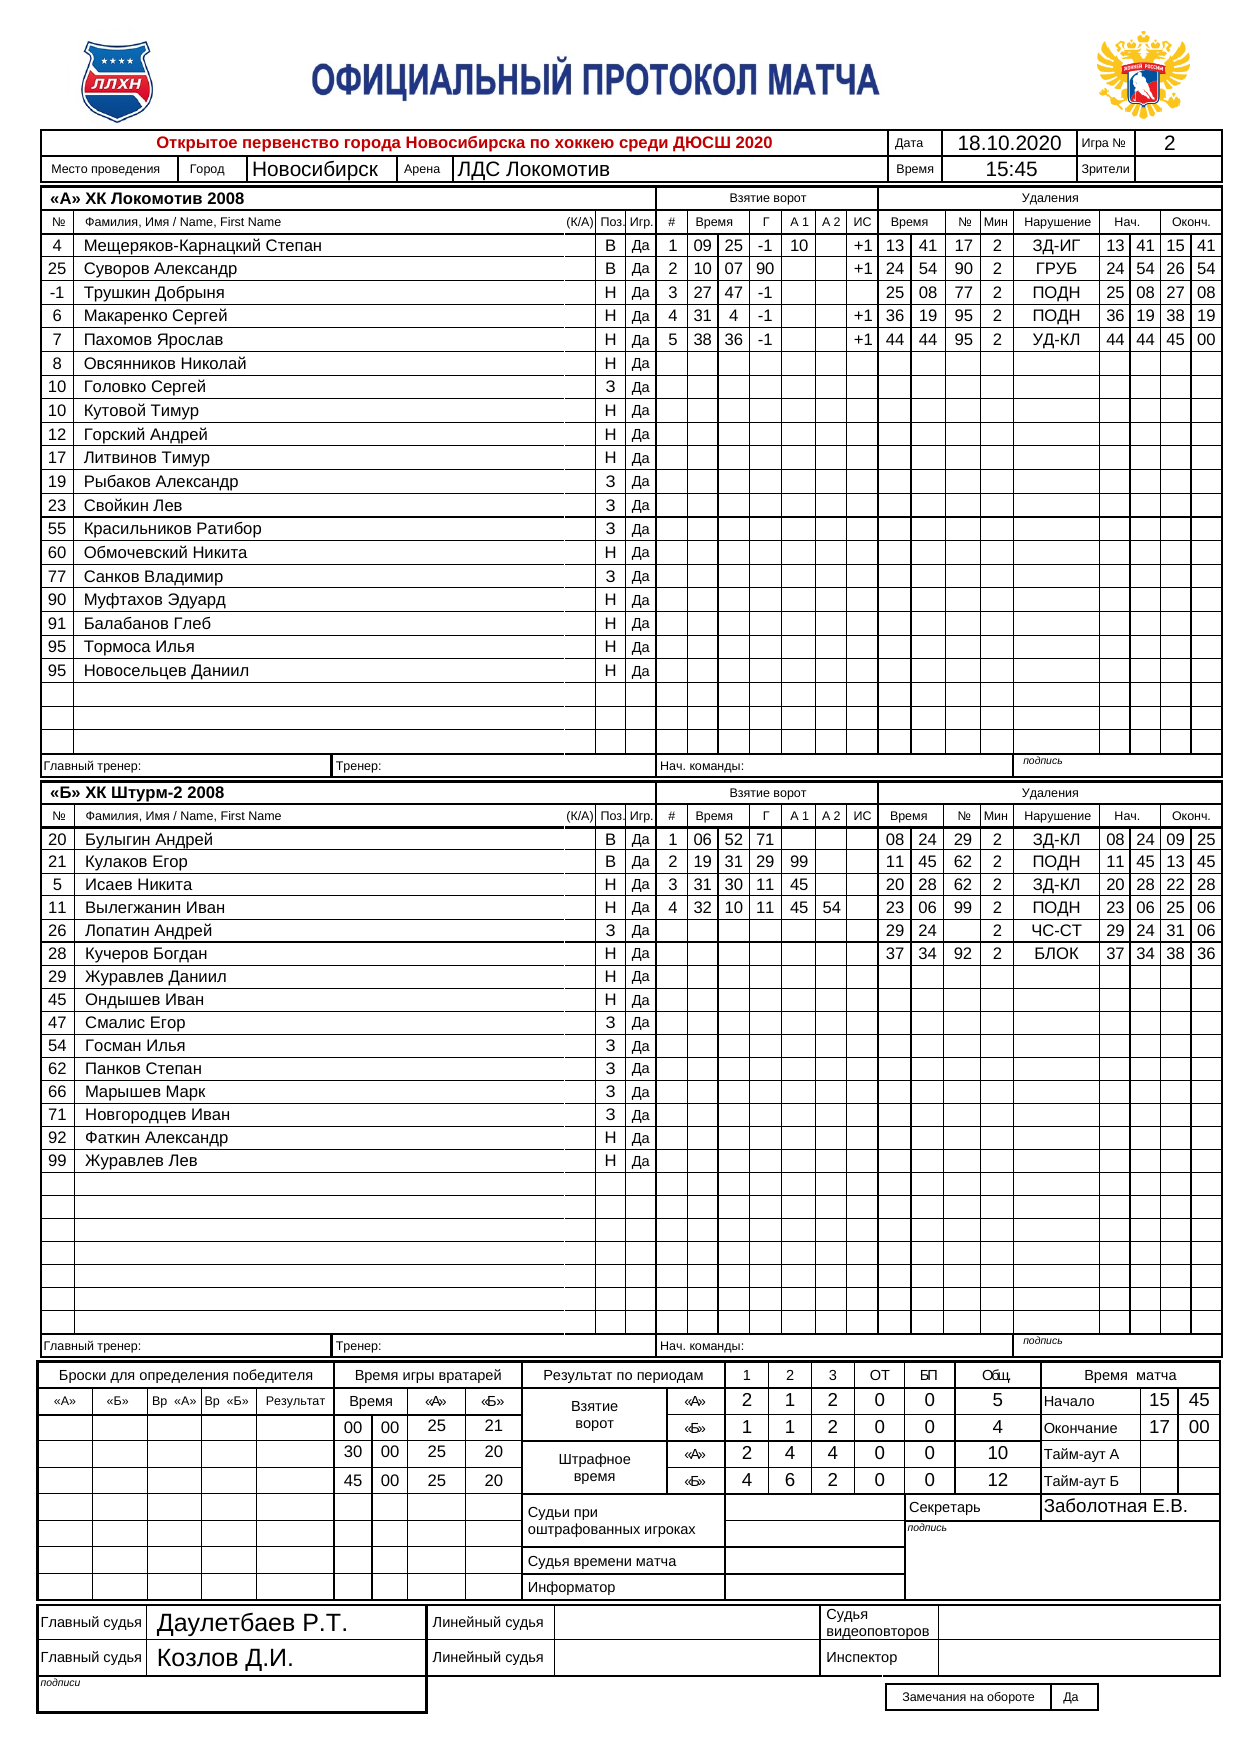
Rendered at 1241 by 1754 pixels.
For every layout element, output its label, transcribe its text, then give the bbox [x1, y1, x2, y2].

table_cell [847, 850, 877, 872]
table_cell [93, 1468, 147, 1493]
table_cell [719, 376, 749, 398]
table_cell Главный тренер: [42, 1335, 330, 1356]
table_cell [847, 1196, 877, 1218]
table_cell [1131, 1035, 1160, 1057]
table_cell 08 [1192, 281, 1221, 303]
table_cell [688, 376, 717, 398]
table_cell Вылегжанин Иван [75, 896, 564, 918]
table_cell 4 [812, 1442, 854, 1467]
table_cell [657, 920, 687, 941]
table_cell [879, 1242, 910, 1264]
table_cell [565, 850, 595, 872]
table_cell [879, 1104, 910, 1126]
table_cell [719, 494, 749, 516]
table_cell 60 [42, 541, 73, 564]
table_cell [1014, 1242, 1099, 1264]
table_cell [148, 1521, 201, 1546]
table_cell [626, 1311, 655, 1333]
table_cell [1100, 636, 1129, 658]
table_cell [257, 1441, 333, 1467]
table_cell Да [626, 874, 655, 895]
table_cell [1100, 1219, 1129, 1241]
table_cell 4 [719, 305, 749, 327]
table_cell [719, 636, 749, 658]
table_cell [719, 989, 749, 1011]
table_cell [1014, 1127, 1099, 1149]
table_cell [750, 1127, 781, 1149]
table_cell [657, 423, 687, 445]
table_cell [1161, 1265, 1190, 1287]
table_cell [816, 943, 846, 964]
table_cell [688, 683, 717, 706]
table_cell [912, 1311, 943, 1333]
table_cell Вр «Б» [202, 1389, 256, 1413]
table_cell 4 [769, 1442, 811, 1467]
table_cell Место проведения [42, 157, 177, 181]
table_cell [719, 920, 749, 941]
table_cell Время [688, 211, 749, 233]
table_cell 45 [912, 850, 943, 872]
table_cell Муфтахов Эдуард [74, 588, 564, 611]
table_cell [1131, 612, 1160, 634]
table_cell [939, 1640, 1219, 1675]
table_cell [75, 1311, 564, 1333]
table_cell [750, 730, 781, 753]
table_cell Да [626, 850, 655, 872]
table_cell [981, 730, 1013, 753]
table_cell [257, 1416, 333, 1440]
table_cell Арена [398, 157, 452, 181]
table_cell Даулетбаев Р.Т. [147, 1606, 425, 1639]
table_cell [726, 1521, 904, 1546]
table_cell 77 [42, 565, 73, 587]
table_cell [782, 257, 815, 280]
table_cell [688, 730, 717, 753]
table_cell 25 [1192, 829, 1221, 849]
table_cell [626, 1265, 655, 1287]
table_cell -1 [750, 305, 781, 327]
table_cell 62 [944, 850, 980, 872]
table_cell [719, 423, 749, 445]
table_cell [981, 1012, 1013, 1033]
table_cell [847, 1265, 877, 1287]
table_header 2 [1136, 131, 1221, 155]
table_cell [944, 1104, 980, 1126]
table_cell [1014, 565, 1099, 587]
table_cell [750, 541, 781, 564]
table_cell [816, 376, 846, 398]
table_cell [39, 1521, 92, 1546]
table_cell [1100, 518, 1129, 540]
table_cell 2 [726, 1442, 768, 1467]
table_cell подписи [39, 1677, 425, 1711]
table_cell Да [626, 612, 655, 634]
table_cell [688, 707, 717, 729]
table_cell 4 [657, 896, 687, 918]
table_cell Да [626, 1150, 655, 1172]
table_cell [946, 470, 980, 493]
table_cell [1131, 376, 1160, 398]
table_cell Инспектор [821, 1640, 938, 1675]
table_cell Да [626, 659, 655, 682]
table_cell [944, 1012, 980, 1033]
table_cell +1 [847, 235, 877, 256]
table_cell [847, 636, 877, 658]
table_cell [565, 1265, 595, 1287]
table_cell [565, 1150, 595, 1172]
table_cell [719, 1035, 749, 1057]
table_cell [565, 1196, 595, 1218]
table_cell [782, 281, 815, 303]
table_cell [719, 1173, 749, 1195]
table_cell [202, 1441, 256, 1467]
table_cell [946, 636, 980, 658]
table_cell Фамилия, Имя / Name, First Name [74, 211, 565, 233]
table_cell [750, 1311, 781, 1333]
table_cell Да [626, 943, 655, 964]
table_cell 28 [1192, 874, 1221, 895]
table_cell 95 [946, 305, 980, 327]
table_cell 23 [42, 494, 73, 516]
table_cell [1014, 494, 1099, 516]
table_cell [981, 1196, 1013, 1218]
table_cell [719, 1104, 749, 1126]
table_cell [1014, 1265, 1099, 1287]
table_cell [565, 328, 595, 351]
table_cell [879, 683, 910, 706]
table_cell 90 [946, 257, 980, 280]
table_cell 45 [42, 989, 74, 1011]
table_cell [1014, 1219, 1099, 1241]
table_cell Главный тренер: [42, 755, 330, 776]
table_cell [847, 446, 877, 469]
table_cell [565, 659, 595, 682]
table_cell [750, 446, 781, 469]
table_cell # [657, 211, 687, 233]
table_cell 38 [1161, 943, 1190, 964]
table_cell 12 [956, 1468, 1040, 1493]
table_cell 54 [1192, 257, 1221, 280]
table_cell [782, 1265, 815, 1287]
table_cell [42, 683, 73, 706]
table_cell [946, 659, 980, 682]
table_cell [1014, 1311, 1099, 1333]
table_cell [466, 1494, 521, 1520]
table_cell [847, 829, 877, 849]
table_cell Да [626, 281, 655, 303]
table_cell [257, 1547, 333, 1573]
table_cell [1136, 157, 1221, 181]
table_cell [657, 1173, 687, 1195]
table_cell 41 [1131, 235, 1160, 256]
table_cell [782, 1081, 815, 1103]
table_cell (К/А) [565, 805, 595, 826]
table_cell [912, 1058, 943, 1079]
table_cell [719, 1081, 749, 1103]
table_cell [1100, 989, 1129, 1011]
table_cell [688, 612, 717, 634]
table_cell [688, 989, 717, 1011]
table_cell Главный судья [39, 1640, 146, 1675]
table_cell Рыбаков Александр [74, 470, 564, 493]
table_cell [719, 683, 749, 706]
table_cell [816, 730, 846, 753]
table_cell Окончание [1042, 1415, 1140, 1440]
table_cell [1100, 1035, 1129, 1057]
table_cell 09 [688, 235, 717, 256]
table_cell 2 [657, 257, 687, 280]
table_cell Булыгин Андрей [75, 829, 564, 849]
table_cell 2 [981, 874, 1013, 895]
table_cell [912, 588, 945, 611]
table_cell [816, 850, 846, 872]
table_cell [1100, 470, 1129, 493]
table_cell [944, 966, 980, 987]
table_cell [719, 541, 749, 564]
table_cell [688, 518, 717, 540]
picture [5, 28, 1197, 129]
table_header 18.10.2020 [943, 131, 1076, 155]
table_cell 28 [1131, 874, 1160, 895]
table_cell Тренер: [333, 1335, 655, 1356]
table_cell З [596, 1035, 625, 1057]
table_cell [981, 588, 1013, 611]
table_cell подпись [1014, 1335, 1221, 1356]
table_cell [257, 1468, 333, 1493]
table_cell [912, 1219, 943, 1241]
table_cell [565, 1288, 595, 1310]
table_cell 92 [944, 943, 980, 964]
table_cell 20 [1100, 874, 1129, 895]
table_cell Да [626, 896, 655, 918]
table_cell [879, 707, 910, 729]
table_cell [74, 707, 564, 729]
table_cell [657, 683, 687, 706]
table_cell [847, 659, 877, 682]
table_cell 0 [855, 1389, 904, 1413]
table_cell [879, 565, 910, 587]
table_cell [879, 1219, 910, 1241]
table_cell Исаев Никита [75, 874, 564, 895]
table_cell В [596, 257, 625, 280]
table_cell [879, 518, 910, 540]
table_cell [847, 683, 877, 706]
table_cell А 2 [816, 211, 846, 233]
table_cell [1014, 612, 1099, 634]
table_cell [657, 966, 687, 987]
table_cell [688, 659, 717, 682]
table_cell [688, 565, 717, 587]
table_cell [816, 423, 846, 445]
table_cell № [946, 211, 980, 233]
table_header Общ. [956, 1363, 1040, 1387]
table_cell [1161, 707, 1190, 729]
table_cell 36 [1100, 305, 1129, 327]
table_cell ИС [847, 805, 877, 826]
table_cell [782, 1150, 815, 1172]
table_cell [1131, 541, 1160, 564]
table_cell [750, 470, 781, 493]
table_cell [565, 518, 595, 540]
table_cell [596, 1173, 625, 1195]
table_cell [912, 565, 945, 587]
table_cell Да [626, 1058, 655, 1079]
table_cell 24 [1100, 257, 1129, 280]
table_cell [879, 636, 910, 658]
table_cell [565, 707, 595, 729]
table_cell [750, 1012, 781, 1033]
table_cell [944, 1242, 980, 1264]
table_cell [42, 1288, 74, 1310]
table_cell Да [626, 470, 655, 493]
table_cell 17 [946, 235, 980, 256]
table_cell 2 [657, 850, 687, 872]
table_cell [1131, 470, 1160, 493]
table_cell Н [596, 399, 625, 422]
table_cell [981, 1242, 1013, 1264]
table_cell [657, 612, 687, 634]
table_cell [596, 730, 625, 753]
table_cell [1192, 659, 1221, 682]
table_cell [750, 1104, 781, 1126]
table_cell 37 [1100, 943, 1129, 964]
table_cell [879, 470, 910, 493]
table_cell [944, 1150, 980, 1172]
table_cell [847, 1242, 877, 1264]
table_cell [816, 399, 846, 422]
table_cell Мин [981, 211, 1013, 233]
table_cell [912, 1173, 943, 1195]
table_cell Вр «А» [148, 1389, 201, 1413]
table_cell [912, 1127, 943, 1149]
table_cell [1161, 636, 1190, 658]
table_cell [750, 659, 781, 682]
table_cell [1014, 1196, 1099, 1218]
table_cell [257, 1494, 333, 1520]
table_cell [1014, 1012, 1099, 1033]
table_cell [1192, 683, 1221, 706]
table_cell [1161, 423, 1190, 445]
table_cell [202, 1521, 256, 1546]
table_cell [782, 920, 815, 941]
table_cell 1 [769, 1415, 811, 1440]
table_cell 0 [905, 1415, 954, 1440]
table_cell ПОДН [1014, 305, 1099, 327]
table_cell [816, 1012, 846, 1033]
table_cell [1192, 1081, 1221, 1103]
table_cell [1141, 1441, 1177, 1467]
table_cell [847, 1104, 877, 1126]
table_cell Да [626, 376, 655, 398]
table_cell [750, 1265, 781, 1287]
table_cell Линейный судья [428, 1640, 554, 1675]
table_cell [981, 966, 1013, 987]
table_cell 2 [726, 1389, 768, 1413]
table_cell [565, 1035, 595, 1057]
table_cell 00 [335, 1416, 371, 1440]
table_cell [912, 423, 945, 445]
table_cell [565, 281, 595, 303]
table_cell [816, 920, 846, 941]
table_cell [912, 659, 945, 682]
table_cell 24 [912, 920, 943, 941]
table_cell 07 [719, 257, 749, 280]
table_cell [939, 1606, 1219, 1639]
table_cell 44 [1100, 328, 1129, 351]
table_header Взятие ворот [657, 783, 877, 803]
table_cell [719, 588, 749, 611]
table_cell [1100, 423, 1129, 445]
table_cell [1131, 683, 1160, 706]
table_cell [912, 707, 945, 729]
table_cell 7 [42, 328, 73, 351]
table_cell [782, 1242, 815, 1264]
table_cell З [596, 565, 625, 587]
table_cell 20 [466, 1468, 521, 1493]
table_cell [719, 352, 749, 374]
table_cell 45 [782, 896, 815, 918]
table_cell [1131, 1173, 1160, 1195]
table_cell 34 [1131, 943, 1160, 964]
table_cell [1161, 1150, 1190, 1172]
table_cell [912, 683, 945, 706]
table_cell [1141, 1468, 1177, 1493]
table_cell [466, 1521, 521, 1546]
table_cell 00 [373, 1468, 407, 1493]
table_cell [816, 636, 846, 658]
table_cell [750, 1150, 781, 1172]
table_cell 11 [879, 850, 910, 872]
table_header Да [1052, 1685, 1097, 1709]
table_cell Да [626, 1035, 655, 1057]
table_cell [946, 376, 980, 398]
table_cell [202, 1574, 256, 1599]
table_cell Госман Илья [75, 1035, 564, 1057]
table_cell [596, 1288, 625, 1310]
table_header Удаления [879, 783, 1221, 803]
table_cell З [596, 1012, 625, 1033]
table_cell [565, 1242, 595, 1264]
table_cell Результат [257, 1389, 333, 1413]
table_cell [944, 1311, 980, 1333]
table_cell Оконч. [1161, 805, 1221, 826]
table_cell [565, 399, 595, 422]
table_cell [782, 943, 815, 964]
table_cell [782, 730, 815, 753]
table_cell 29 [1100, 920, 1129, 941]
table_cell [750, 943, 781, 964]
table_cell [782, 1035, 815, 1057]
table_cell [257, 1574, 333, 1599]
table_cell [782, 399, 815, 422]
table_cell [565, 683, 595, 706]
table_cell [750, 1288, 781, 1310]
table_cell Фаткин Александр [75, 1127, 564, 1149]
table_cell [719, 943, 749, 964]
table_cell Да [626, 1012, 655, 1033]
table_cell [981, 612, 1013, 634]
table_cell [816, 470, 846, 493]
table_cell [912, 352, 945, 374]
table_cell [74, 683, 564, 706]
table_cell [657, 399, 687, 422]
table_cell [688, 1173, 717, 1195]
table_cell +1 [847, 257, 877, 280]
table_cell 2 [981, 829, 1013, 849]
table_header Броски для определения победителя [39, 1363, 333, 1387]
table_cell 11 [750, 874, 781, 895]
table_cell [981, 659, 1013, 682]
table_cell Линейный судья [428, 1606, 554, 1639]
table_cell [816, 328, 846, 351]
table_cell [981, 470, 1013, 493]
table_cell [657, 1219, 687, 1241]
table_cell [1099, 1682, 1220, 1711]
table_cell [1100, 399, 1129, 422]
table_cell [1131, 565, 1160, 587]
table_cell [946, 352, 980, 374]
table_cell 4 [42, 235, 73, 256]
table_cell [688, 423, 717, 445]
table_cell [1192, 1150, 1221, 1172]
table_cell [1192, 446, 1221, 469]
table_cell [1014, 470, 1099, 493]
table_cell [912, 446, 945, 469]
table_cell [1100, 494, 1129, 516]
table_cell [688, 966, 717, 987]
table_cell [688, 920, 717, 941]
table_cell [879, 1081, 910, 1103]
table_cell 27 [1161, 281, 1190, 303]
table_cell [719, 966, 749, 987]
table_cell [816, 1196, 846, 1218]
table_cell [335, 1494, 371, 1520]
table_cell [1192, 1288, 1221, 1310]
table_cell Да [626, 1081, 655, 1103]
table_cell [847, 989, 877, 1011]
table_cell [565, 874, 595, 895]
table_cell 10 [782, 235, 815, 256]
table_cell [782, 989, 815, 1011]
table_cell [879, 966, 910, 987]
table_cell [1100, 1173, 1129, 1195]
table_cell [408, 1547, 465, 1573]
table_cell [981, 1104, 1013, 1126]
table_cell [912, 1150, 943, 1172]
table_cell А 1 [782, 211, 815, 233]
table_cell [912, 494, 945, 516]
table_cell [879, 399, 910, 422]
table_header «Б» ХК Штурм-2 2008 [42, 783, 655, 803]
table_cell [626, 683, 655, 706]
table_cell 29 [42, 966, 74, 987]
table_cell [816, 1173, 846, 1195]
table_cell 19 [912, 305, 945, 327]
table_cell [565, 636, 595, 658]
table_cell [565, 446, 595, 469]
table_cell Да [626, 305, 655, 327]
table_cell [148, 1547, 201, 1573]
table_cell [782, 494, 815, 516]
table_cell [657, 636, 687, 658]
table_cell Оконч. [1161, 211, 1221, 233]
table_cell Н [596, 636, 625, 658]
table_cell З [596, 1058, 625, 1079]
table_cell [912, 1104, 943, 1126]
table_cell [879, 989, 910, 1011]
table_cell 2 [981, 281, 1013, 303]
table_cell [1131, 1058, 1160, 1079]
table_cell [847, 541, 877, 564]
table_cell [1014, 446, 1099, 469]
table_cell [782, 1058, 815, 1079]
table_cell [847, 874, 877, 895]
table_cell 45 [1179, 1389, 1219, 1413]
table_cell [657, 989, 687, 1011]
table_cell [466, 1574, 521, 1599]
table_cell [847, 612, 877, 634]
table_cell [1100, 588, 1129, 611]
table_cell [879, 1173, 910, 1195]
table_cell 2 [981, 943, 1013, 964]
table_cell [944, 1288, 980, 1310]
table_cell Красильников Ратибор [74, 518, 564, 540]
table_cell [1192, 541, 1221, 564]
table_cell [816, 1219, 846, 1241]
table_header Время матча [1042, 1363, 1219, 1387]
table_cell [879, 730, 910, 753]
table_cell [1192, 1012, 1221, 1033]
table_cell [719, 1242, 749, 1264]
table_cell [847, 1173, 877, 1195]
table_cell Суворов Александр [74, 257, 564, 280]
table_cell 92 [42, 1127, 74, 1149]
table_cell [782, 1311, 815, 1333]
table_cell [93, 1547, 147, 1573]
table_cell [847, 423, 877, 445]
table_cell [93, 1521, 147, 1546]
table_cell 19 [42, 470, 73, 493]
table_cell [1131, 399, 1160, 422]
table_cell [657, 494, 687, 516]
table_cell 5 [42, 874, 74, 895]
table_cell [42, 1311, 74, 1333]
table_cell [1192, 494, 1221, 516]
table_cell 6 [42, 305, 73, 327]
table_cell [879, 376, 910, 398]
table_cell [981, 565, 1013, 587]
table_cell [408, 1494, 465, 1520]
table_cell Нач. [1100, 211, 1160, 233]
table_cell Время [688, 805, 749, 826]
table_cell [335, 1521, 371, 1546]
table_cell [782, 518, 815, 540]
table_cell [1192, 1242, 1221, 1264]
table_cell [1100, 541, 1129, 564]
table_cell Тайм-аут Б [1042, 1468, 1140, 1493]
table_cell [782, 636, 815, 658]
table_cell [782, 376, 815, 398]
table_cell Взятие ворот [523, 1389, 666, 1440]
table_cell З [596, 494, 625, 516]
table_cell [946, 612, 980, 634]
table_cell [75, 1265, 564, 1287]
table_cell [1161, 541, 1190, 564]
table_cell [750, 1196, 781, 1218]
table_cell 45 [1192, 850, 1221, 872]
table_cell 06 [1131, 896, 1160, 918]
table_cell [782, 1219, 815, 1241]
table_cell Да [626, 399, 655, 422]
table_cell [912, 1288, 943, 1310]
table_cell [565, 1104, 595, 1126]
table_cell Н [596, 1127, 625, 1149]
table_cell [1014, 541, 1099, 564]
table_cell 47 [719, 281, 749, 303]
table_cell [1161, 1104, 1190, 1126]
table_cell [912, 989, 943, 1011]
table_cell Поз. [596, 211, 625, 233]
table_cell [879, 1288, 910, 1310]
table_cell [847, 565, 877, 587]
table_cell [1131, 518, 1160, 540]
table_cell [42, 1196, 74, 1218]
table_cell [879, 659, 910, 682]
table_cell Да [626, 446, 655, 469]
table_cell З [596, 1104, 625, 1126]
table_cell [719, 470, 749, 493]
table_cell [946, 730, 980, 753]
table_cell [657, 470, 687, 493]
table_cell [981, 1035, 1013, 1057]
table_cell [1161, 1012, 1190, 1033]
table_cell [816, 352, 846, 374]
table_cell Новгородцев Иван [75, 1104, 564, 1126]
table_cell [879, 1150, 910, 1172]
table_cell [1131, 1104, 1160, 1126]
table_cell [719, 1265, 749, 1287]
table_cell [981, 494, 1013, 516]
table_cell [1179, 1441, 1219, 1467]
table_cell [555, 1606, 819, 1639]
table_cell [1161, 966, 1190, 987]
table_cell [1161, 565, 1190, 587]
table_cell Лопатин Андрей [75, 920, 564, 941]
table_cell [626, 707, 655, 729]
table_cell [1131, 494, 1160, 516]
table_cell 2 [981, 257, 1013, 280]
table_cell [816, 257, 846, 280]
table_cell [1131, 1219, 1160, 1241]
table_cell [1192, 612, 1221, 634]
table_cell Балабанов Глеб [74, 612, 564, 634]
table_cell [596, 1196, 625, 1218]
table_cell 31 [1161, 920, 1190, 941]
table_cell Кутовой Тимур [74, 399, 564, 422]
table_cell 10 [719, 896, 749, 918]
table_cell Да [626, 352, 655, 374]
table_cell [912, 1265, 943, 1287]
table_cell [1131, 1242, 1160, 1264]
table_cell 4 [726, 1468, 768, 1493]
table_cell [981, 423, 1013, 445]
table_cell [1131, 730, 1160, 753]
table_cell [466, 1547, 521, 1573]
table_cell [750, 989, 781, 1011]
table_cell [657, 1265, 687, 1287]
table_cell Новосибирск [248, 157, 396, 181]
table_cell [816, 659, 846, 682]
table_cell подпись [906, 1522, 1219, 1599]
table_cell [719, 730, 749, 753]
table_cell [657, 588, 687, 611]
table_cell 32 [688, 896, 717, 918]
table_cell ПОДН [1014, 896, 1099, 918]
table_cell Да [626, 423, 655, 445]
table_cell [1161, 518, 1190, 540]
table_cell [1131, 1012, 1160, 1033]
table_cell [565, 989, 595, 1011]
table_cell [1161, 989, 1190, 1011]
table_cell [1100, 565, 1129, 587]
table_cell [816, 1081, 846, 1103]
table_cell [879, 1058, 910, 1079]
table_cell [981, 636, 1013, 658]
table_cell [1192, 376, 1221, 398]
table_cell [816, 281, 846, 303]
table_cell 99 [944, 896, 980, 918]
table_cell 2 [981, 850, 1013, 872]
table_cell +1 [847, 328, 877, 351]
table_cell [1192, 470, 1221, 493]
table_cell 26 [1161, 257, 1190, 280]
table_cell +1 [847, 305, 877, 327]
table_cell [816, 683, 846, 706]
table_cell 66 [42, 1081, 74, 1103]
table_cell [750, 399, 781, 422]
table_cell [42, 730, 73, 753]
table_cell [148, 1416, 201, 1440]
table_cell Кучеров Богдан [75, 943, 564, 964]
table_cell 2 [981, 920, 1013, 941]
table_cell 37 [879, 943, 910, 964]
table_cell [657, 541, 687, 564]
table_cell 54 [912, 257, 945, 280]
table_cell Тормоса Илья [74, 636, 564, 658]
table_cell [1192, 352, 1221, 374]
table_cell [946, 707, 980, 729]
table_cell [1100, 446, 1129, 469]
table_cell Нарушение [1014, 805, 1099, 826]
table_cell # [657, 805, 687, 826]
table_cell 08 [1100, 829, 1129, 849]
table_cell «А» [408, 1389, 465, 1413]
table_cell 08 [879, 829, 910, 849]
table_cell Н [596, 659, 625, 682]
table_cell [257, 1521, 333, 1546]
table_cell 19 [1192, 305, 1221, 327]
table_cell [816, 1104, 846, 1126]
table_cell [657, 1104, 687, 1126]
table_cell [944, 989, 980, 1011]
table_cell [1161, 446, 1190, 469]
table_cell [626, 1196, 655, 1218]
table_cell [1014, 399, 1099, 422]
table_cell Нарушение [1014, 211, 1099, 233]
table_cell Марышев Марк [75, 1081, 564, 1103]
table_cell [782, 1127, 815, 1149]
table_cell [373, 1521, 407, 1546]
table_cell [719, 1288, 749, 1310]
table_cell 1 [726, 1415, 768, 1440]
table_cell 20 [879, 874, 910, 895]
table_cell [688, 1242, 717, 1264]
table_cell 06 [688, 829, 717, 849]
table_cell [883, 1677, 1220, 1681]
table_cell [565, 896, 595, 918]
table_cell Судья времени матча [523, 1548, 724, 1573]
table_cell [1014, 1150, 1099, 1172]
table_cell «А» [668, 1442, 724, 1467]
table_cell Н [596, 328, 625, 351]
table_cell [944, 1035, 980, 1057]
table_cell 54 [1131, 257, 1160, 280]
table_cell [1192, 707, 1221, 729]
table_cell [1131, 1150, 1160, 1172]
table_cell 2 [981, 328, 1013, 351]
table_cell Н [596, 612, 625, 634]
table_cell Мин [981, 805, 1013, 826]
table_cell [946, 683, 980, 706]
table_cell 29 [879, 920, 910, 941]
table_cell Штрафное время [523, 1442, 666, 1493]
table_cell [782, 423, 815, 445]
table_cell [688, 943, 717, 964]
table_cell ГРУБ [1014, 257, 1099, 280]
table_cell [847, 707, 877, 729]
table_header «А» ХК Локомотив 2008 [42, 188, 655, 209]
table_cell [1192, 636, 1221, 658]
table_cell [1100, 659, 1129, 682]
table_cell [879, 612, 910, 634]
table_cell [816, 565, 846, 587]
table_cell Н [596, 352, 625, 374]
table_cell [1131, 1081, 1160, 1103]
table_cell [75, 1242, 564, 1264]
table_cell З [596, 376, 625, 398]
table_cell [408, 1521, 465, 1546]
table_cell Судья видеоповторов [821, 1606, 938, 1639]
table_cell [981, 683, 1013, 706]
table_cell [1161, 1311, 1190, 1333]
table_header ОТ [855, 1363, 904, 1387]
table_cell [75, 1196, 564, 1218]
table_cell 13 [1161, 850, 1190, 872]
table_cell [750, 1173, 781, 1195]
table_cell [657, 707, 687, 729]
table_cell [202, 1494, 256, 1520]
table_cell [879, 423, 910, 445]
table_cell 23 [879, 896, 910, 918]
table_cell [847, 376, 877, 398]
table_cell [688, 1104, 717, 1126]
table_header Время игры вратарей [335, 1363, 521, 1387]
table_cell [1100, 1196, 1129, 1218]
table_cell [750, 683, 781, 706]
table_cell Головко Сергей [74, 376, 564, 398]
table_cell 95 [946, 328, 980, 351]
table_cell 31 [719, 850, 749, 872]
table_cell [944, 1173, 980, 1195]
table_cell Да [626, 565, 655, 587]
table_cell 99 [42, 1150, 74, 1172]
table_cell Г [750, 805, 781, 826]
table_cell Игр. [626, 805, 655, 826]
table_cell [657, 376, 687, 398]
table_header Удаления [879, 188, 1221, 209]
table_cell [816, 1265, 846, 1287]
table_cell [93, 1416, 147, 1440]
table_cell [75, 1219, 564, 1241]
table_cell [719, 1311, 749, 1333]
table_cell [688, 1035, 717, 1057]
table_cell Да [626, 328, 655, 351]
table_cell [782, 328, 815, 351]
table_cell [944, 1265, 980, 1287]
table_cell Время [879, 211, 945, 233]
table_cell [1192, 730, 1221, 753]
table_cell Да [626, 636, 655, 658]
table_cell [816, 612, 846, 634]
table_cell [879, 1035, 910, 1057]
table_cell [42, 1242, 74, 1264]
table_cell [946, 588, 980, 611]
table_cell Да [626, 989, 655, 1011]
table_cell УД-КЛ [1014, 328, 1099, 351]
table_header БП [905, 1363, 954, 1387]
table_cell [373, 1494, 407, 1520]
table_cell [1014, 376, 1099, 398]
table_cell [816, 588, 846, 611]
table_cell [1014, 423, 1099, 445]
table_cell 00 [373, 1441, 407, 1467]
table_cell [1100, 1058, 1129, 1079]
table_cell Да [626, 518, 655, 540]
table_cell [1161, 588, 1190, 611]
table_cell [1014, 989, 1099, 1011]
table_cell [688, 446, 717, 469]
table_cell 0 [905, 1442, 954, 1467]
table_cell 30 [335, 1441, 371, 1467]
table_cell [912, 541, 945, 564]
table_cell [1192, 1035, 1221, 1057]
table_cell 11 [750, 896, 781, 918]
table_cell [1014, 518, 1099, 540]
table_cell [1192, 1173, 1221, 1195]
table_cell [148, 1574, 201, 1599]
table_cell -1 [750, 328, 781, 351]
table_cell Н [596, 305, 625, 327]
table_cell [726, 1495, 904, 1520]
table_cell [1161, 659, 1190, 682]
table_cell [816, 989, 846, 1011]
table_cell [946, 446, 980, 469]
table_cell 28 [912, 874, 943, 895]
table_cell [879, 1127, 910, 1149]
table_cell [1192, 565, 1221, 587]
table_cell [626, 1242, 655, 1264]
table_cell [847, 1012, 877, 1033]
table_cell [657, 518, 687, 540]
table_cell [944, 920, 980, 941]
table_cell [565, 1173, 595, 1195]
table_cell 5 [956, 1389, 1040, 1413]
table_cell [782, 565, 815, 587]
table_cell 1 [657, 235, 687, 256]
table_cell [782, 1173, 815, 1195]
table_cell А 1 [782, 805, 815, 826]
table_cell 19 [688, 850, 717, 872]
table_cell Да [626, 235, 655, 256]
table_cell Н [596, 281, 625, 303]
table_cell Заболотная Е.В. [1042, 1495, 1219, 1520]
table_cell [565, 235, 595, 256]
table_header Взятие ворот [657, 188, 877, 209]
table_cell [946, 494, 980, 516]
table_cell [1161, 494, 1190, 516]
table_cell [847, 352, 877, 374]
table_cell «Б » [466, 1389, 521, 1413]
table_cell Ондышев Иван [75, 989, 564, 1011]
table_cell [688, 1012, 717, 1033]
table_cell «Б» [93, 1389, 147, 1413]
table_cell [688, 1081, 717, 1103]
table_cell [1014, 1035, 1099, 1057]
table_cell [42, 1265, 74, 1287]
table_cell Пахомов Ярослав [74, 328, 564, 351]
table_cell [1192, 399, 1221, 422]
table_cell 95 [42, 659, 73, 682]
table_cell 41 [912, 235, 945, 256]
table_cell [1100, 730, 1129, 753]
table_cell [565, 494, 595, 516]
table_cell 29 [750, 850, 781, 872]
table_cell [74, 730, 564, 753]
table_cell 2 [981, 235, 1013, 256]
table_cell 1 [769, 1389, 811, 1413]
table_cell [719, 399, 749, 422]
table_cell [944, 1081, 980, 1103]
table_cell 8 [42, 352, 73, 374]
table_cell 10 [688, 257, 717, 280]
table_cell 77 [946, 281, 980, 303]
table_cell [719, 707, 749, 729]
table_cell 30 [719, 874, 749, 895]
table_cell [596, 683, 625, 706]
table_cell Овсянников Николай [74, 352, 564, 374]
table_cell [782, 446, 815, 469]
table_cell 11 [42, 896, 74, 918]
table_cell [981, 446, 1013, 469]
table_cell [912, 1081, 943, 1103]
table_cell [42, 707, 73, 729]
table_cell [782, 541, 815, 564]
table_cell 44 [1131, 328, 1160, 351]
table_cell [719, 446, 749, 469]
table_cell Да [626, 257, 655, 280]
table_cell Главный судья [39, 1606, 146, 1639]
table_cell [1161, 1035, 1190, 1057]
table_cell 25 [719, 235, 749, 256]
table_cell [1161, 1173, 1190, 1195]
table_cell Свойкин Лев [74, 494, 564, 516]
table_cell [657, 943, 687, 964]
table_cell 62 [42, 1058, 74, 1079]
table_cell Козлов Д.И. [147, 1640, 425, 1675]
table_cell [912, 399, 945, 422]
table_cell [981, 1127, 1013, 1149]
table_cell Судьи при оштрафованных игроках [523, 1495, 724, 1546]
table_cell [565, 376, 595, 398]
table_cell [565, 943, 595, 964]
table_cell 6 [769, 1468, 811, 1493]
table_cell [1014, 1058, 1099, 1079]
table_cell Да [626, 920, 655, 941]
table_cell [1161, 1127, 1190, 1149]
table_cell 36 [879, 305, 910, 327]
table_cell [879, 1311, 910, 1333]
table_cell [1161, 1219, 1190, 1241]
table_cell [981, 518, 1013, 540]
table_cell [816, 1058, 846, 1079]
table_cell 20 [42, 829, 74, 849]
table_cell [879, 1196, 910, 1218]
table_cell [1192, 1311, 1221, 1333]
table_cell Информатор [523, 1575, 724, 1599]
table_cell [1100, 1081, 1129, 1103]
table_cell Тренер: [333, 755, 655, 776]
table_cell [1131, 966, 1160, 987]
table_cell 38 [688, 328, 717, 351]
table_cell -1 [42, 281, 73, 303]
table_cell 13 [1100, 235, 1129, 256]
table_cell Время [889, 157, 941, 181]
table_cell [688, 1288, 717, 1310]
table_cell [782, 829, 815, 849]
table_cell [981, 399, 1013, 422]
table_cell [1014, 1104, 1099, 1126]
table_cell 25 [1161, 896, 1190, 918]
table_cell [75, 1288, 564, 1310]
table_cell З [596, 518, 625, 540]
table_cell 34 [912, 943, 943, 964]
table_cell 31 [688, 874, 717, 895]
table_cell [1100, 966, 1129, 987]
table_cell 71 [750, 829, 781, 849]
table_cell [946, 541, 980, 564]
table_cell [750, 1242, 781, 1264]
table_cell Да [626, 494, 655, 516]
table_cell [626, 730, 655, 753]
table_cell [879, 1012, 910, 1033]
table_cell [847, 588, 877, 611]
table_cell 06 [1192, 896, 1221, 918]
table_cell Журавлев Лев [75, 1150, 564, 1172]
table_cell [688, 1265, 717, 1287]
table_cell [565, 1058, 595, 1079]
table_cell [912, 612, 945, 634]
table_cell [626, 1173, 655, 1195]
table_cell [596, 1242, 625, 1264]
table_cell [816, 494, 846, 516]
table_cell 00 [1179, 1415, 1219, 1440]
table_cell 90 [750, 257, 781, 280]
table_cell [946, 518, 980, 540]
table_cell 25 [879, 281, 910, 303]
table_cell [1131, 659, 1160, 682]
table_cell Н [596, 874, 625, 895]
table_cell [565, 1127, 595, 1149]
table_cell [912, 636, 945, 658]
table_cell 41 [1192, 235, 1221, 256]
table_cell [202, 1547, 256, 1573]
table_cell [750, 376, 781, 398]
table_cell [1192, 1265, 1221, 1287]
table_cell [657, 565, 687, 587]
table_cell [847, 518, 877, 540]
table_cell [42, 1219, 74, 1241]
table_cell [1192, 423, 1221, 445]
table_cell [408, 1574, 465, 1599]
table_cell [750, 565, 781, 587]
table_cell [565, 829, 595, 849]
table_cell 4 [956, 1415, 1040, 1440]
table_cell Игр. [626, 211, 655, 233]
table_cell [565, 588, 595, 611]
table_cell ЗД-ИГ [1014, 235, 1099, 256]
table_cell [782, 1012, 815, 1033]
table_cell [981, 1081, 1013, 1103]
table_cell [1192, 1196, 1221, 1218]
table_cell [596, 1219, 625, 1241]
table_cell [1161, 1288, 1190, 1310]
table_cell [688, 1150, 717, 1172]
table_cell [1131, 352, 1160, 374]
table_cell [596, 1311, 625, 1333]
table_cell [750, 1058, 781, 1079]
table_cell А 2 [816, 805, 846, 826]
table_cell [782, 707, 815, 729]
table_cell [719, 659, 749, 682]
table_cell [816, 1311, 846, 1333]
table_cell [879, 446, 910, 469]
table_cell [912, 1012, 943, 1033]
table_cell Санков Владимир [74, 565, 564, 587]
table_cell [657, 1242, 687, 1264]
table_cell [750, 1035, 781, 1057]
table_cell [565, 1081, 595, 1103]
table_cell [657, 446, 687, 469]
table_cell Кулаков Егор [75, 850, 564, 872]
table_cell [148, 1494, 201, 1520]
table_cell Фамилия, Имя / Name, First Name [75, 805, 565, 826]
table_cell [565, 730, 595, 753]
table_cell [847, 1150, 877, 1172]
table_cell [879, 352, 910, 374]
table_cell [1161, 1058, 1190, 1079]
table_cell [1131, 707, 1160, 729]
table_cell 52 [719, 829, 749, 849]
table_cell [1014, 1173, 1099, 1195]
table_cell [688, 470, 717, 493]
table_cell [782, 659, 815, 682]
table_cell [816, 235, 846, 256]
table_cell [1131, 423, 1160, 445]
table_cell [1131, 1127, 1160, 1149]
table_cell [657, 1150, 687, 1172]
table_cell [750, 1219, 781, 1241]
table_cell 0 [905, 1389, 954, 1413]
table_cell [565, 565, 595, 587]
table_cell 45 [335, 1468, 371, 1493]
table_cell [688, 1311, 717, 1333]
table_cell Н [596, 446, 625, 469]
table_cell 17 [42, 446, 73, 469]
table_cell 25 [408, 1468, 465, 1493]
table_cell [847, 494, 877, 516]
table_cell [750, 518, 781, 540]
table_cell [816, 305, 846, 327]
table_cell [981, 1311, 1013, 1333]
table_cell [816, 446, 846, 469]
table_cell [944, 1196, 980, 1218]
table_cell [565, 966, 595, 987]
table_cell [1100, 1127, 1129, 1149]
table_cell [42, 1173, 74, 1195]
table_cell [1014, 588, 1099, 611]
table_cell [1014, 707, 1099, 729]
table_cell [1100, 376, 1129, 398]
table_header Открытое первенство города Новосибирска по хоккею среди ДЮСШ 2020 [42, 131, 887, 155]
table_cell [1192, 1219, 1221, 1241]
table_cell [981, 1058, 1013, 1079]
table_cell 31 [688, 305, 717, 327]
table_cell [428, 1677, 882, 1711]
table_cell [93, 1441, 147, 1467]
table_cell [148, 1468, 201, 1493]
table_cell [657, 730, 687, 753]
table_cell 0 [855, 1468, 904, 1493]
table_cell 24 [1131, 920, 1160, 941]
table_cell [39, 1416, 92, 1440]
table_cell [944, 1058, 980, 1079]
table_cell 24 [912, 829, 943, 849]
table_cell 45 [782, 874, 815, 895]
table_cell Макаренко Сергей [74, 305, 564, 327]
table_cell [335, 1574, 371, 1599]
table_cell 44 [912, 328, 945, 351]
table_cell 2 [812, 1468, 854, 1493]
table_cell [626, 1219, 655, 1241]
table_header 2 [769, 1363, 811, 1387]
table_cell [1131, 636, 1160, 658]
table_cell [879, 1265, 910, 1287]
table_cell [1192, 989, 1221, 1011]
table_cell [879, 541, 910, 564]
table_cell [750, 920, 781, 941]
table_cell 4 [657, 305, 687, 327]
table_cell ИС [847, 211, 877, 233]
table_cell «А» [668, 1389, 724, 1413]
table_cell [782, 1288, 815, 1310]
table_cell [688, 541, 717, 564]
table_cell ЧС-СТ [1014, 920, 1099, 941]
table_cell [726, 1575, 904, 1599]
table_cell [596, 1265, 625, 1287]
table_cell [879, 588, 910, 611]
table_cell [657, 352, 687, 374]
table_cell [1100, 1242, 1129, 1264]
table_cell [750, 588, 781, 611]
table_cell 38 [1161, 305, 1190, 327]
table_cell [39, 1468, 92, 1493]
table_cell 2 [812, 1415, 854, 1440]
table_cell [816, 966, 846, 987]
table_cell 99 [782, 850, 815, 872]
table_cell 08 [1131, 281, 1160, 303]
table_cell В [596, 829, 625, 849]
table_cell [626, 1288, 655, 1310]
table_cell [1014, 659, 1099, 682]
table_cell 3 [657, 281, 687, 303]
table_cell Время [879, 805, 943, 826]
table_cell [946, 565, 980, 587]
table_cell [719, 1127, 749, 1149]
table_cell [944, 1219, 980, 1241]
table_cell 2 [981, 896, 1013, 918]
table_cell Н [596, 588, 625, 611]
table_cell [750, 636, 781, 658]
table_cell [1014, 730, 1099, 753]
table_cell Да [626, 829, 655, 849]
table_cell [719, 1150, 749, 1172]
table_cell Да [626, 1127, 655, 1149]
table_cell 23 [1100, 896, 1129, 918]
table_cell [816, 1242, 846, 1264]
table_cell 15 [1161, 235, 1190, 256]
table_cell [719, 612, 749, 634]
table_cell ЗД-КЛ [1014, 874, 1099, 895]
table_cell [1161, 683, 1190, 706]
table_cell [1179, 1468, 1219, 1493]
table_cell [1131, 1196, 1160, 1218]
table_cell [946, 399, 980, 422]
table_cell [719, 518, 749, 540]
table_cell [912, 518, 945, 540]
table_cell Начало [1042, 1389, 1140, 1413]
table_cell [750, 966, 781, 987]
table_cell [565, 423, 595, 445]
table_cell Горский Андрей [74, 423, 564, 445]
table_cell [1014, 1081, 1099, 1103]
table_cell [1161, 376, 1190, 398]
table_cell [782, 1104, 815, 1126]
table_cell [847, 1081, 877, 1103]
table_cell [1014, 683, 1099, 706]
table_cell [944, 1127, 980, 1149]
table_cell 11 [1100, 850, 1129, 872]
table_cell [719, 1196, 749, 1218]
table_cell [1100, 1104, 1129, 1126]
table_cell 0 [855, 1415, 904, 1440]
table_cell Н [596, 423, 625, 445]
table_cell 21 [42, 850, 74, 872]
table_cell [782, 1196, 815, 1218]
table_cell [912, 1196, 943, 1218]
table_header Замечания на обороте [887, 1685, 1050, 1709]
table_cell 36 [719, 328, 749, 351]
table_cell Да [626, 966, 655, 987]
table_cell [816, 518, 846, 540]
table_cell З [596, 920, 625, 941]
table_cell [719, 1012, 749, 1033]
table_cell 1 [657, 829, 687, 849]
table_cell [1161, 612, 1190, 634]
table_cell Н [596, 943, 625, 964]
table_cell 10 [42, 376, 73, 398]
table_cell [1192, 588, 1221, 611]
table_cell Тайм-аут А [1042, 1441, 1140, 1467]
table_cell [1014, 1288, 1099, 1310]
table_cell [750, 612, 781, 634]
table_cell [946, 423, 980, 445]
table_cell [565, 1012, 595, 1033]
table_cell Да [626, 1104, 655, 1126]
table_cell [782, 305, 815, 327]
table_cell [750, 352, 781, 374]
table_cell [1100, 1150, 1129, 1172]
table_cell [847, 1035, 877, 1057]
table_cell [1100, 1012, 1129, 1033]
table_cell [847, 281, 877, 303]
table_cell 24 [1131, 829, 1160, 849]
table_cell [847, 1058, 877, 1079]
table_cell [1100, 352, 1129, 374]
table_cell [782, 612, 815, 634]
table_cell -1 [750, 281, 781, 303]
table_cell [912, 1035, 943, 1057]
table_header Результат по периодам [523, 1363, 724, 1387]
table_cell [981, 1265, 1013, 1287]
table_cell [1131, 1288, 1160, 1310]
table_cell 2 [981, 305, 1013, 327]
table_cell [565, 305, 595, 327]
table_cell Город [179, 157, 246, 181]
table_cell [1192, 966, 1221, 987]
table_cell [688, 399, 717, 422]
table_cell 71 [42, 1104, 74, 1126]
table_cell [816, 829, 846, 849]
table_cell [1131, 989, 1160, 1011]
table_cell [373, 1547, 407, 1573]
table_cell [1100, 612, 1129, 634]
table_cell Смалис Егор [75, 1012, 564, 1033]
table_cell [1100, 1311, 1129, 1333]
table_cell 95 [42, 636, 73, 658]
table_cell 13 [879, 235, 910, 256]
table_cell З [596, 470, 625, 493]
table_cell [782, 588, 815, 611]
table_cell [912, 376, 945, 398]
table_cell [847, 730, 877, 753]
table_cell [816, 874, 846, 895]
table_cell 25 [408, 1441, 465, 1467]
table_cell Н [596, 966, 625, 987]
table_cell В [596, 235, 625, 256]
table_cell 00 [1192, 328, 1221, 351]
table_cell [657, 1035, 687, 1057]
table_cell [202, 1416, 256, 1440]
table_cell [981, 1150, 1013, 1172]
table_cell 3 [657, 874, 687, 895]
table_cell 47 [42, 1012, 74, 1033]
table_cell [981, 989, 1013, 1011]
table_cell [1161, 1242, 1190, 1264]
table_cell Нач. команды: [657, 755, 1012, 776]
table_cell [816, 1150, 846, 1172]
table_cell (К/А) [565, 211, 595, 233]
table_cell [719, 565, 749, 587]
table_cell Нач. [1100, 805, 1160, 826]
table_cell [912, 470, 945, 493]
table_cell Н [596, 541, 625, 564]
table_cell 29 [944, 829, 980, 849]
table_cell 28 [42, 943, 74, 964]
table_cell [39, 1547, 92, 1573]
table_cell [1131, 588, 1160, 611]
table_cell 55 [42, 518, 73, 540]
table_cell Нач. команды: [657, 1335, 1012, 1356]
table_cell [1100, 1265, 1129, 1287]
table_cell [1161, 1081, 1190, 1103]
table_cell [847, 920, 877, 941]
table_cell Журавлев Даниил [75, 966, 564, 987]
table_cell [565, 1311, 595, 1333]
table_cell Н [596, 1150, 625, 1172]
table_cell [912, 966, 943, 987]
table_cell Мещеряков-Карнацкий Степан [74, 235, 564, 256]
table_cell 06 [912, 896, 943, 918]
table_cell 25 [42, 257, 73, 280]
table_cell ПОДН [1014, 281, 1099, 303]
table_cell [1192, 518, 1221, 540]
table_cell Литвинов Тимур [74, 446, 564, 469]
table_cell [565, 920, 595, 941]
table_cell Обмочевский Никита [74, 541, 564, 564]
table_cell [565, 470, 595, 493]
table_cell [847, 470, 877, 493]
table_cell -1 [750, 235, 781, 256]
table_cell Н [596, 896, 625, 918]
table_cell Н [596, 989, 625, 1011]
table_cell [657, 1311, 687, 1333]
table_cell [981, 541, 1013, 564]
table_cell [847, 1219, 877, 1241]
table_cell 00 [373, 1416, 407, 1440]
table_cell [879, 494, 910, 516]
table_cell 24 [879, 257, 910, 280]
table_cell 09 [1161, 829, 1190, 849]
table_cell [981, 376, 1013, 398]
table_cell [555, 1640, 819, 1675]
table_cell [1100, 683, 1129, 706]
table_cell [847, 1288, 877, 1310]
table_cell 45 [1161, 328, 1190, 351]
table_cell [847, 943, 877, 964]
table_cell [816, 1035, 846, 1057]
table_cell 90 [42, 588, 73, 611]
table_cell [688, 1219, 717, 1241]
table_cell Панков Степан [75, 1058, 564, 1079]
table_cell [39, 1494, 92, 1520]
table_cell [565, 257, 595, 280]
table_cell Поз. [596, 805, 625, 826]
table_cell № [42, 805, 74, 826]
table_cell [657, 1058, 687, 1079]
table_cell 10 [42, 399, 73, 422]
table_cell [816, 1288, 846, 1310]
table_cell Г [750, 211, 781, 233]
table_cell ЗД-КЛ [1014, 829, 1099, 849]
table_cell 21 [466, 1416, 521, 1440]
table_cell [148, 1441, 201, 1467]
table_cell 2 [812, 1389, 854, 1413]
table_cell ПОДН [1014, 850, 1099, 872]
table_cell 0 [855, 1442, 904, 1467]
table_cell [981, 352, 1013, 374]
table_cell [847, 966, 877, 987]
table_cell [202, 1468, 256, 1493]
table_cell [39, 1441, 92, 1467]
table_cell № [42, 211, 73, 233]
table_cell 15:45 [943, 157, 1076, 181]
table_cell 91 [42, 612, 73, 634]
table_cell 54 [816, 896, 846, 918]
table_cell [1161, 470, 1190, 493]
table_cell [1161, 1196, 1190, 1218]
table_cell [750, 423, 781, 445]
table_cell 25 [408, 1416, 465, 1440]
table_header 1 [726, 1363, 768, 1387]
table_cell [912, 1242, 943, 1264]
table_cell [1014, 966, 1099, 987]
table_cell [912, 730, 945, 753]
table_cell [657, 1081, 687, 1103]
table_cell 06 [1192, 920, 1221, 941]
table_cell [335, 1547, 371, 1573]
table_cell [657, 1012, 687, 1033]
table_cell 36 [1192, 943, 1221, 964]
table_cell [1131, 446, 1160, 469]
table_cell [565, 1219, 595, 1241]
table_cell 19 [1131, 305, 1160, 327]
table_cell подпись [1014, 755, 1221, 776]
table_header Дата [889, 131, 941, 155]
table_cell [981, 1288, 1013, 1310]
table_cell 20 [466, 1441, 521, 1467]
table_cell В [596, 850, 625, 872]
table_cell [93, 1494, 147, 1520]
table_cell 25 [1100, 281, 1129, 303]
table_cell [1161, 352, 1190, 374]
table_cell [93, 1574, 147, 1599]
table_cell [782, 683, 815, 706]
table_cell [782, 470, 815, 493]
table_cell [565, 541, 595, 564]
table_cell [726, 1548, 904, 1573]
table_cell [750, 707, 781, 729]
table_cell Да [626, 541, 655, 564]
table_cell 44 [879, 328, 910, 351]
table_cell [75, 1173, 564, 1195]
table_cell «А» [39, 1389, 92, 1413]
table_cell [719, 1219, 749, 1241]
table_cell 54 [42, 1035, 74, 1057]
table_cell 5 [657, 328, 687, 351]
table_cell [688, 352, 717, 374]
table_cell 12 [42, 423, 73, 445]
table_cell [596, 707, 625, 729]
table_cell [1014, 352, 1099, 374]
table_cell [688, 636, 717, 658]
table_cell 26 [42, 920, 74, 941]
table_cell [750, 494, 781, 516]
table_cell 22 [1161, 874, 1190, 895]
table_cell [688, 1196, 717, 1218]
table_cell Да [626, 588, 655, 611]
table_cell [847, 1311, 877, 1333]
table_cell [565, 612, 595, 634]
table_cell [847, 896, 877, 918]
table_cell 0 [905, 1468, 954, 1493]
table_cell Время [335, 1389, 407, 1413]
table_cell [1192, 1104, 1221, 1126]
table_cell [1100, 707, 1129, 729]
table_cell Секретарь [906, 1495, 1040, 1520]
table_cell [565, 352, 595, 374]
table_cell [1131, 1311, 1160, 1333]
table_cell [847, 399, 877, 422]
table_cell [688, 588, 717, 611]
table_cell «Б» [668, 1415, 724, 1440]
table_cell [981, 1219, 1013, 1241]
table_cell [1100, 1288, 1129, 1310]
table_cell [1192, 1058, 1221, 1079]
table_cell [688, 494, 717, 516]
table_cell [847, 1127, 877, 1149]
table_cell [816, 541, 846, 564]
table_cell [1131, 1265, 1160, 1287]
table_cell «Б» [668, 1468, 724, 1493]
table_cell [1014, 636, 1099, 658]
table_cell № [944, 805, 980, 826]
table_cell [39, 1574, 92, 1599]
table_cell 15 [1141, 1389, 1177, 1413]
table_cell 62 [944, 874, 980, 895]
table_cell [688, 1058, 717, 1079]
table_cell [373, 1574, 407, 1599]
table_cell [816, 1127, 846, 1149]
table_cell [1192, 1127, 1221, 1149]
table_cell [1161, 399, 1190, 422]
table_cell 08 [912, 281, 945, 303]
table_cell [657, 1127, 687, 1149]
table_cell 10 [956, 1442, 1040, 1467]
table_cell [981, 707, 1013, 729]
table_cell Зрители [1078, 157, 1134, 181]
table_cell Новосельцев Даниил [74, 659, 564, 682]
table_cell З [596, 1081, 625, 1103]
table_cell [657, 1288, 687, 1310]
table_cell 45 [1131, 850, 1160, 872]
table_cell [981, 1173, 1013, 1195]
table_header 3 [812, 1363, 854, 1387]
table_cell [1161, 730, 1190, 753]
table_cell [688, 1127, 717, 1149]
table_cell [657, 1196, 687, 1218]
table_cell БЛОК [1014, 943, 1099, 964]
table_cell ЛДС Локомотив [454, 157, 887, 181]
table_cell [657, 659, 687, 682]
table_cell [719, 1058, 749, 1079]
table_cell [782, 352, 815, 374]
table_cell Трушкин Добрыня [74, 281, 564, 303]
table_cell [816, 707, 846, 729]
table_cell [782, 966, 815, 987]
table_cell 27 [688, 281, 717, 303]
table_header Игра № [1078, 131, 1134, 155]
table_cell 17 [1141, 1415, 1177, 1440]
table_cell [750, 1081, 781, 1103]
